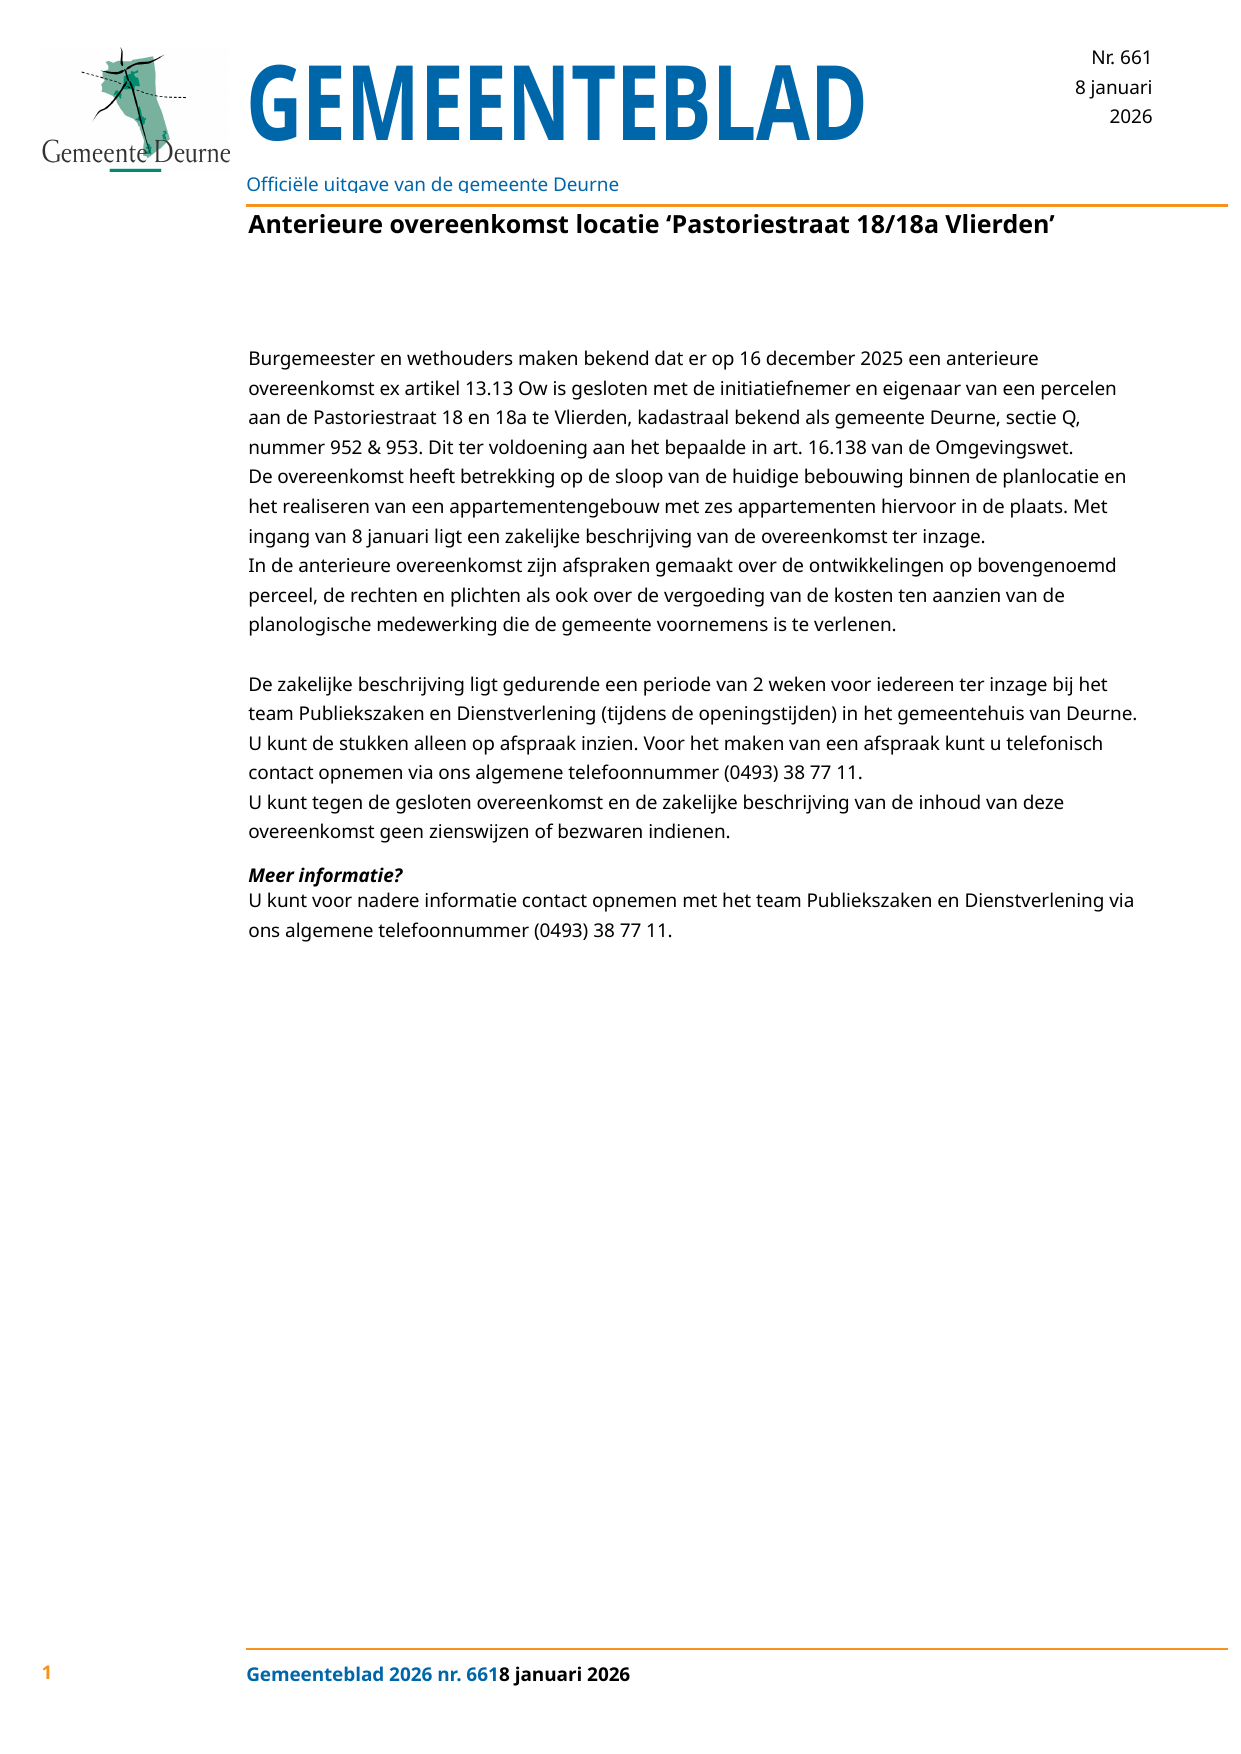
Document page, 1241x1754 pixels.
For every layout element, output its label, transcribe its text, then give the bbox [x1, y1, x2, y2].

text De zakelijke beschrijving ligt gedurende een periode van 2 weken voor iedereen ter inzage bij het team Publiekszaken en Dienstverlening (tijdens de openingstijden) in het gemeentehuis van Deurne. U kunt de stukken alleen op afspraak inzien. Voor het maken van een afspraak kunt u telefonisch contact opnemen via ons algemene telefoonnummer (0493) 38 77 11. [248, 671, 1152, 785]
text U kunt voor nadere informatie contact opnemen met het team Publiekszaken en Dienstverlening via ons algemene telefoonnummer (0493) 38 77 11. [248, 887, 1152, 943]
text Anterieure overeenkomst locatie ‘Pastoriestraat 18/18a Vlierden’ [248, 207, 1152, 241]
text Meer informatie? [248, 862, 1152, 887]
text De overeenkomst heeft betrekking op de sloop van de huidige bebouwing binnen de planlocatie en het realiseren van een appartementengebouw met zes appartementen hiervoor in de plaats. Met ingang van 8 januari ligt een zakelijke beschrijving van de overeenkomst ter inzage. [248, 464, 1152, 548]
text In de anterieure overeenkomst zijn afspraken gemaakt over de ontwikkelingen op bovengenoemd perceel, de rechten en plichten als ook over de vergoeding van de kosten ten aanzien van de planologische medewerking die de gemeente voornemens is te verlenen. [248, 552, 1152, 637]
text Burgemeester en wethouders maken bekend dat er op 16 december 2025 een anterieure overeenkomst ex artikel 13.13 Ow is gesloten met de initiatiefnemer en eigenaar van een percelen aan de Pastoriestraat 18 en 18a te Vlierden, kadastraal bekend als gemeente Deurne, sectie Q, nummer 952 & 953. Dit ter voldoening aan het bepaalde in art. 16.138 van de Omgevingswet. [248, 345, 1152, 460]
picture [41, 47, 231, 172]
text U kunt tegen de gesloten overeenkomst en de zakelijke beschrijving van de inhoud van deze overeenkomst geen zienswijzen of bezwaren indienen. [248, 789, 1152, 844]
